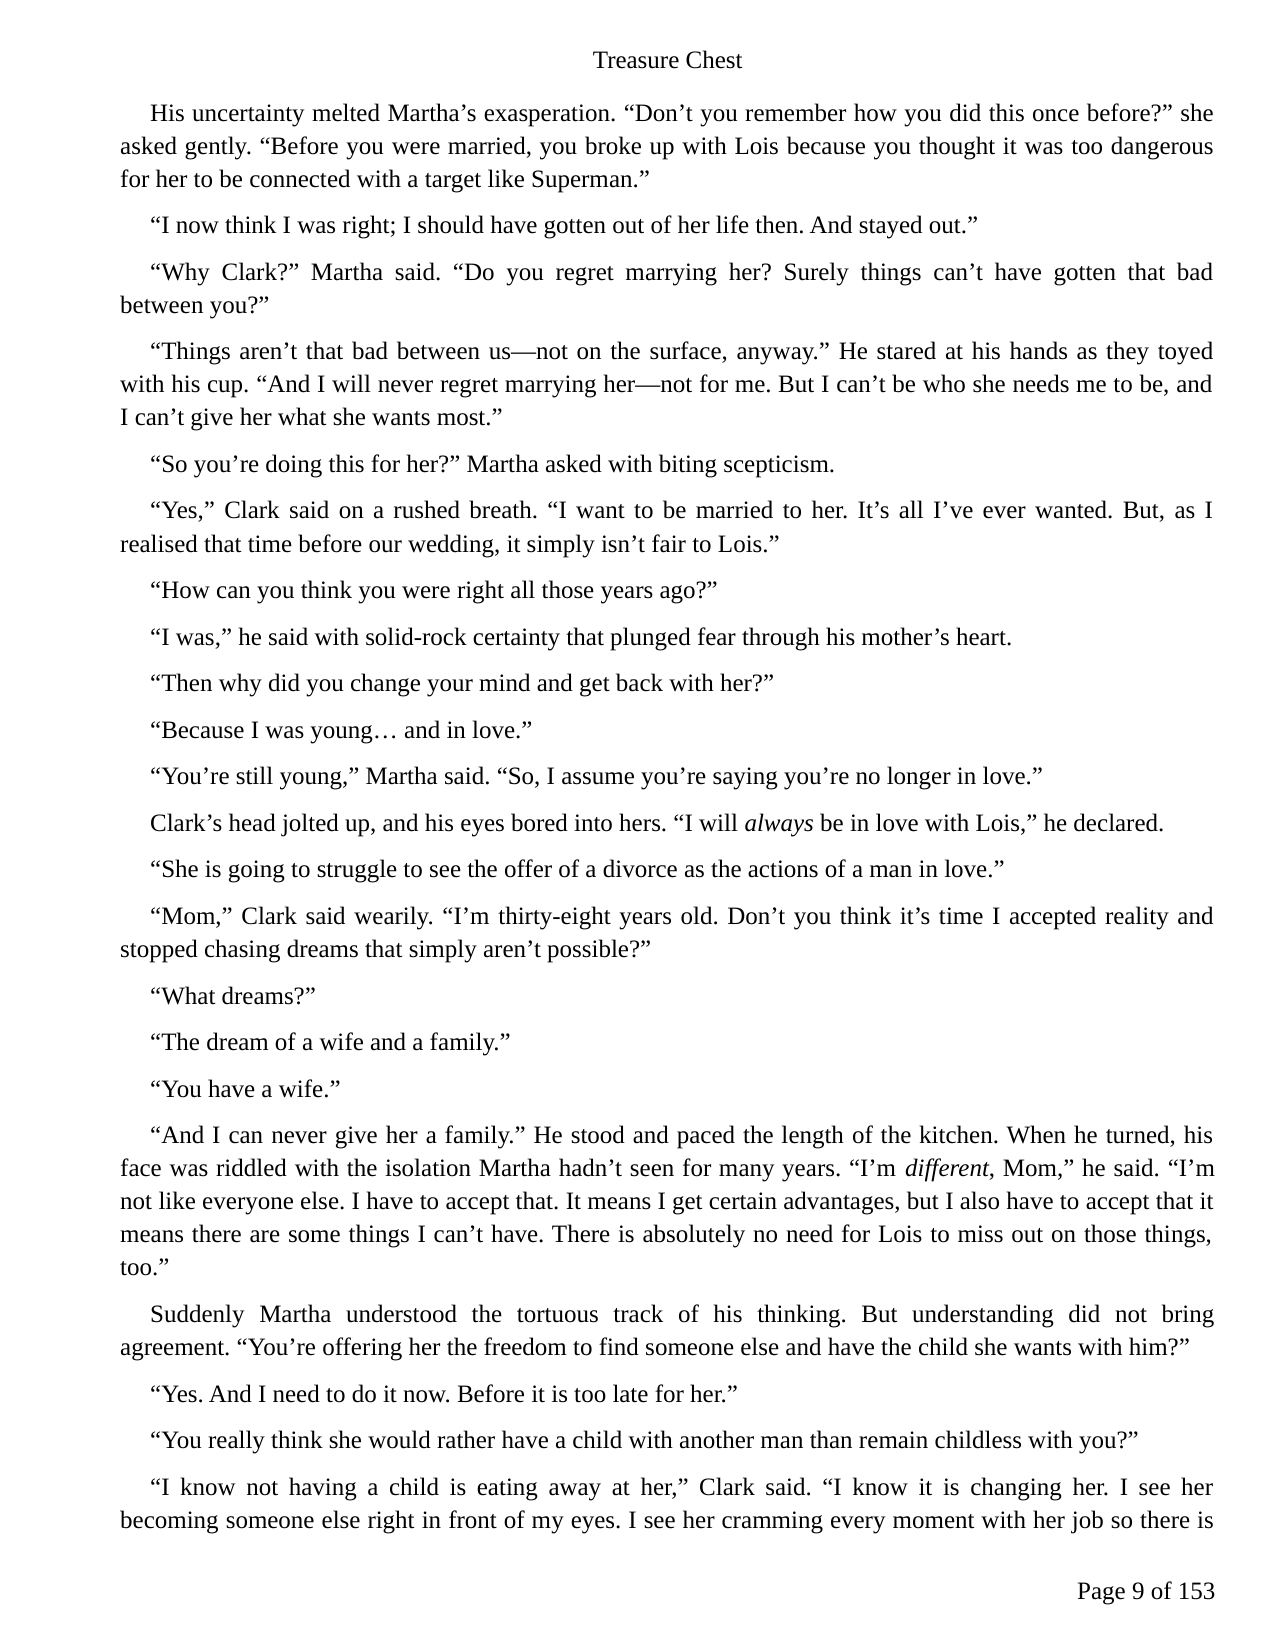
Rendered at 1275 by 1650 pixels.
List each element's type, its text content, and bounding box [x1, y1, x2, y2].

text Suddenly Martha understood the tortuous track of his thinking. But understanding did not bring agreement. “You’re offering her the freedom to find someone else and have the child she wants with him?” [120, 1299, 1215, 1361]
text “Yes,” Clark said on a rushed breath. “I want to be married to her. It’s all I’ve ever wanted. But, as I realised that time before our wedding, it simply isn’t fair to Lois.” [120, 496, 1215, 557]
text “How can you think you were right all those years ago?” [120, 575, 1215, 604]
text “You really think she would rather have a child with another man than remain childless with you?” [120, 1425, 1215, 1454]
text “Because I was young… and in love.” [120, 715, 1215, 744]
text “She is going to struggle to see the offer of a divorce as the actions of a man in love.” [120, 854, 1215, 883]
text “Things aren’t that bad between us—not on the surface, anyway.” He stared at his hands as they toyed with his cup. “And I will never regret marrying her—not for me. But I can’t be who she needs me to be, and I can’t give her what she wants most.” [120, 336, 1215, 431]
text “Then why did you change your mind and get back with her?” [120, 668, 1215, 697]
text “You have a wife.” [120, 1074, 1215, 1103]
text “And I can never give her a family.” He stood and paced the length of the kitchen. When he turned, his face was riddled with the isolation Martha hadn’t seen for many years. “I’m different, Mom,” he said. “I’m not like everyone else. I have to accept that. It means I get certain advantages, but I also have to accept that it means there are some things I can’t have. There is absolutely no need for Lois to miss out on those things, too.” [120, 1120, 1215, 1281]
text “What dreams?” [120, 981, 1215, 1009]
text “You’re still young,” Martha said. “So, I assume you’re saying you’re no longer in love.” [120, 761, 1215, 790]
text His uncertainty melted Martha’s exasperation. “Don’t you remember how you did this once before?” she asked gently. “Before you were married, you broke up with Lois because you thought it was too dangerous for her to be connected with a target like Superman.” [120, 98, 1215, 192]
text “The dream of a wife and a family.” [120, 1027, 1215, 1056]
text “So you’re doing this for her?” Martha asked with biting scepticism. [120, 449, 1215, 478]
text “Why Clark?” Martha said. “Do you regret marrying her? Surely things can’t have gotten that bad between you?” [120, 257, 1215, 319]
text “I know not having a child is eating away at her,” Clark said. “I know it is changing her. I see her becoming someone else right in front of my eyes. I see her cramming every moment with her job so there is [120, 1472, 1215, 1533]
text “Mom,” Clark said wearily. “I’m thirty-eight years old. Don’t you think it’s time I accepted reality and stopped chasing dreams that simply aren’t possible?” [120, 901, 1215, 963]
text Clark’s head jolted up, and his eyes bored into hers. “I will always be in love with Lois,” he declared. [120, 808, 1215, 837]
text “I was,” he said with solid-rock certainty that plunged fear through his mother’s heart. [120, 622, 1215, 651]
text “I now think I was right; I should have gotten out of her life then. And stayed out.” [120, 210, 1215, 239]
text “Yes. And I need to do it now. Before it is too late for her.” [120, 1379, 1215, 1407]
